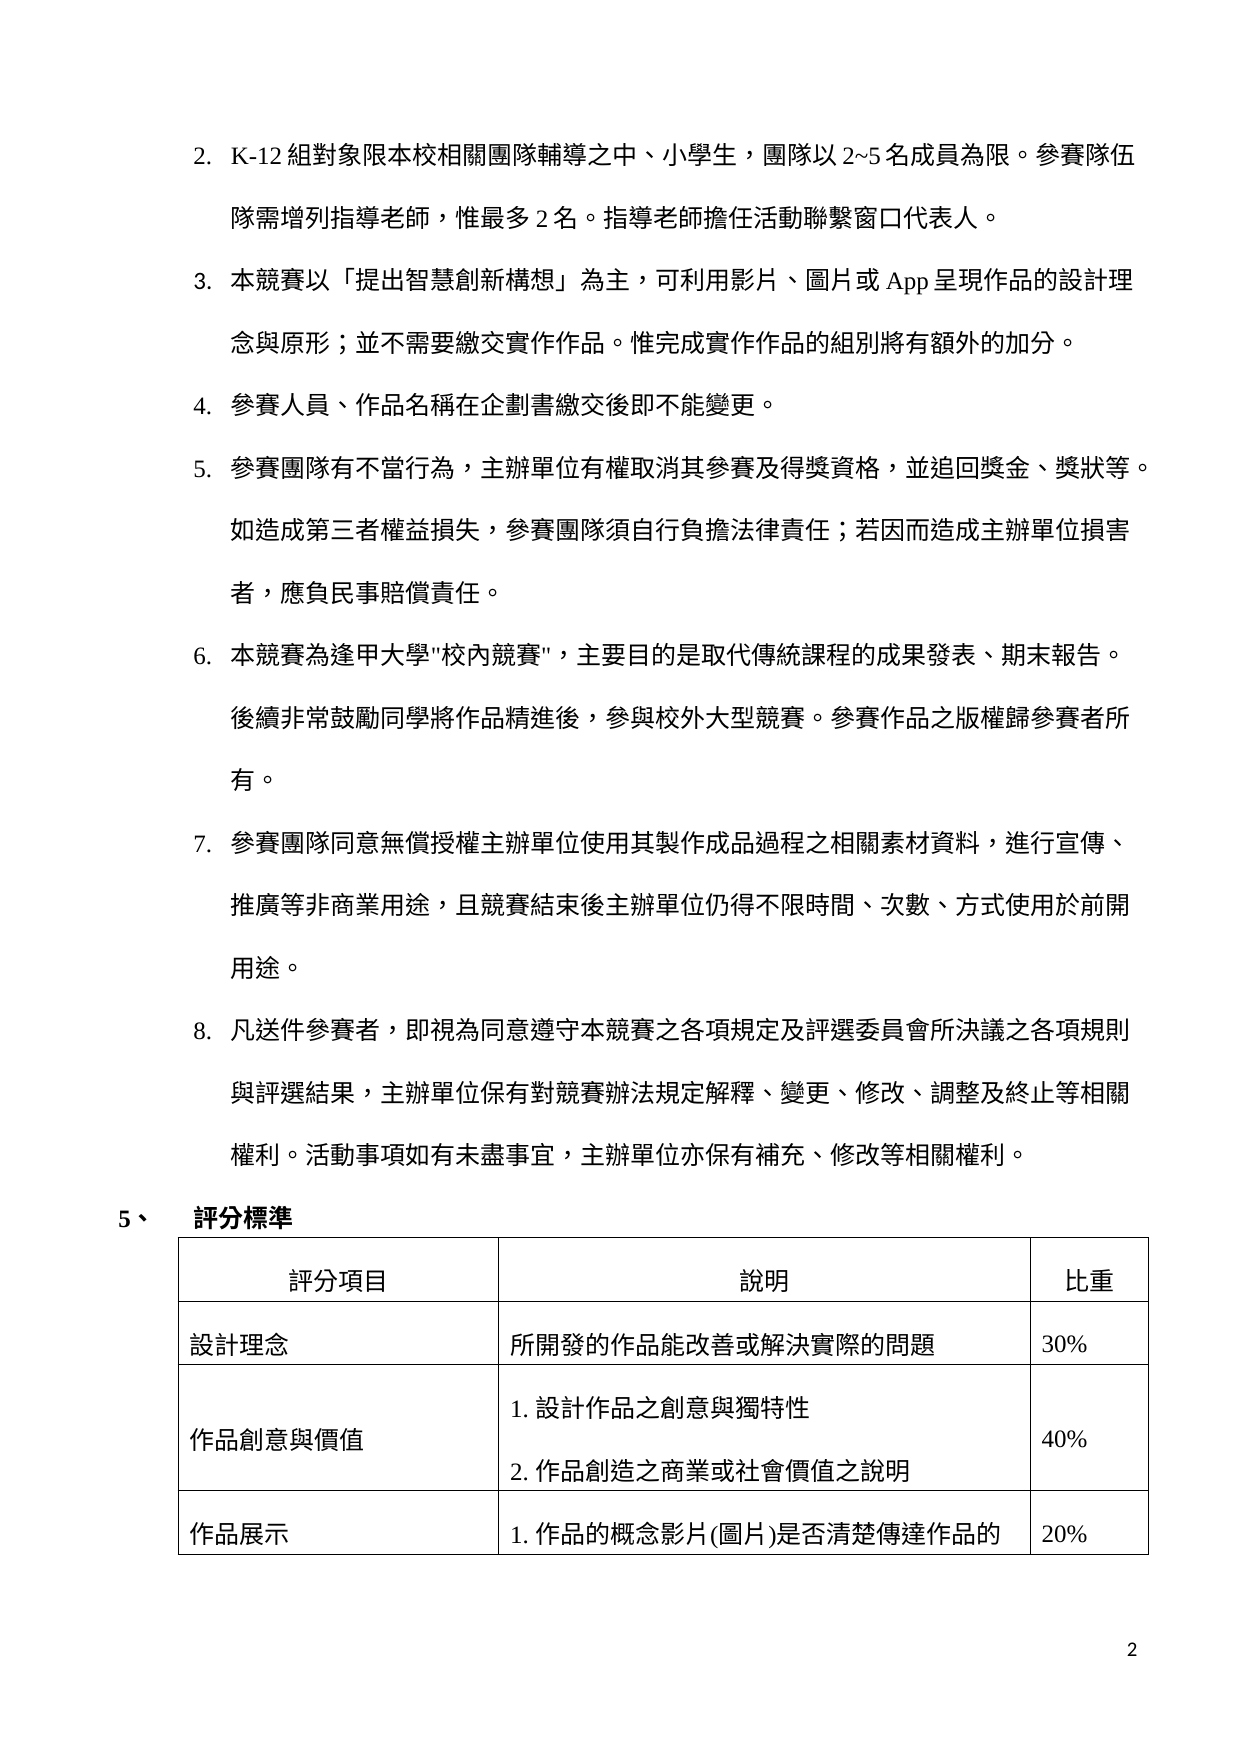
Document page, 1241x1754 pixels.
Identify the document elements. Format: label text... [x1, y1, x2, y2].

list 本競賽以「提出智慧創新構想」為主，可利用影片、圖片或App呈現作品的設計理念與原形；並不需要繳交實作作品。惟完成實作作品的組別將有額外的加分。 [193, 237, 1137, 362]
table_cell 作品創意與價值 [179, 1365, 498, 1490]
table_cell 20% [1031, 1491, 1148, 1554]
list 參賽人員、作品名稱在企劃書繳交後即不能變更。 [193, 362, 1137, 425]
table_cell 1. 設計作品之創意與獨特性 2. 作品創造之商業或社會價值之說明 [499, 1365, 1030, 1490]
list 評分標準 [118, 1175, 1137, 1237]
table_cell 40% [1031, 1365, 1148, 1490]
list 參賽團隊有不當行為，主辦單位有權取消其參賽及得獎資格，並追回獎金、獎狀等。如造成第三者權益損失，參賽團隊須自行負擔法律責任；若因而造成主辦單位損害者，應負民事賠償責任。 [193, 425, 1137, 612]
list 本競賽為逢甲大學"校內競賽"，主要目的是取代傳統課程的成果發表、期末報告。後續非常鼓勵同學將作品精進後，參與校外大型競賽。參賽作品之版權歸參賽者所有。 [193, 612, 1137, 800]
table_header 比重 [1031, 1238, 1148, 1301]
table_cell 1. 作品的概念影片(圖片)是否清楚傳達作品的 [499, 1491, 1030, 1554]
list 參賽團隊同意無償授權主辦單位使用其製作成品過程之相關素材資料，進行宣傳、推廣等非商業用途，且競賽結束後主辦單位仍得不限時間、次數、方式使用於前開用途。 [193, 800, 1137, 987]
table_cell 設計理念 [179, 1302, 498, 1364]
list K-12組對象限本校相關團隊輔導之中、小學生，團隊以2~5名成員為限。參賽隊伍隊需增列指導老師，惟最多2名。指導老師擔任活動聯繫窗口代表人。 [193, 112, 1137, 237]
list 凡送件參賽者，即視為同意遵守本競賽之各項規定及評選委員會所決議之各項規則與評選結果，主辦單位保有對競賽辦法規定解釋、變更、修改、調整及終止等相關權利。活動事項如有未盡事宜，主辦單位亦保有補充、修改等相關權利。 [193, 987, 1137, 1175]
table_header 說明 [499, 1238, 1030, 1301]
table_cell 30% [1031, 1302, 1148, 1364]
table_header 評分項目 [179, 1238, 498, 1301]
table_cell 所開發的作品能改善或解決實際的問題 [499, 1302, 1030, 1364]
table_cell 作品展示 [179, 1491, 498, 1554]
